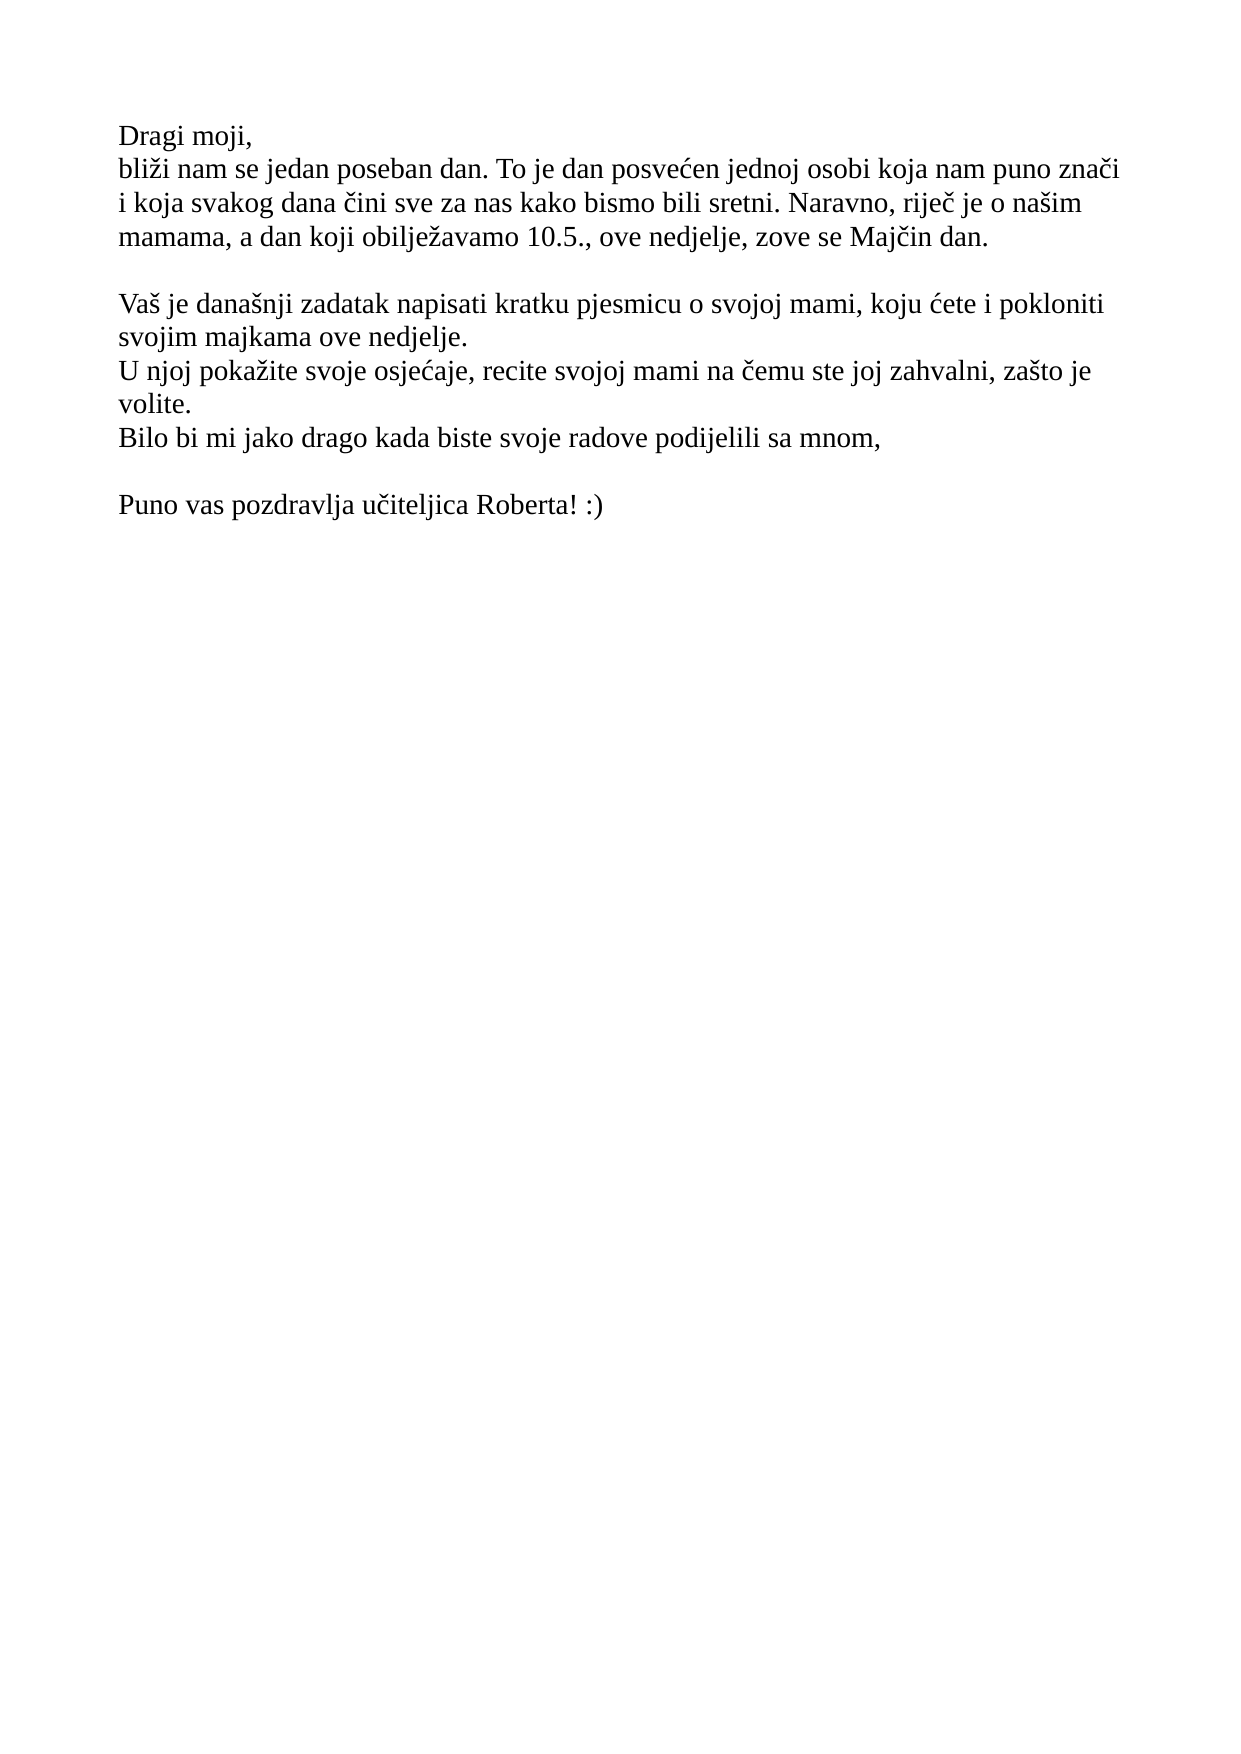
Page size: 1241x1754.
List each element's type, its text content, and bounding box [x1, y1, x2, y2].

text U njoj pokažite svoje osjećaje, recite svojoj mami na čemu ste joj zahvalni, zašto je volite. [118, 353, 1122, 420]
text Puno vas pozdravlja učiteljica Roberta! :) [118, 487, 1122, 521]
text Bilo bi mi jako drago kada biste svoje radove podijelili sa mnom, [118, 420, 1122, 453]
text bliži nam se jedan poseban dan. To je dan posvećen jednoj osobi koja nam puno znači i koja svakog dana čini sve za nas kako bismo bili sretni. Naravno, riječ je o našim mamama, a dan koji obilježavamo 10.5., ove nedjelje, zove se Majčin dan. [118, 152, 1122, 252]
text Vaš je današnji zadatak napisati kratku pjesmicu o svojoj mami, koju ćete i pokloniti svojim majkama ove nedjelje. [118, 286, 1122, 353]
text Dragi moji, [118, 118, 1122, 152]
